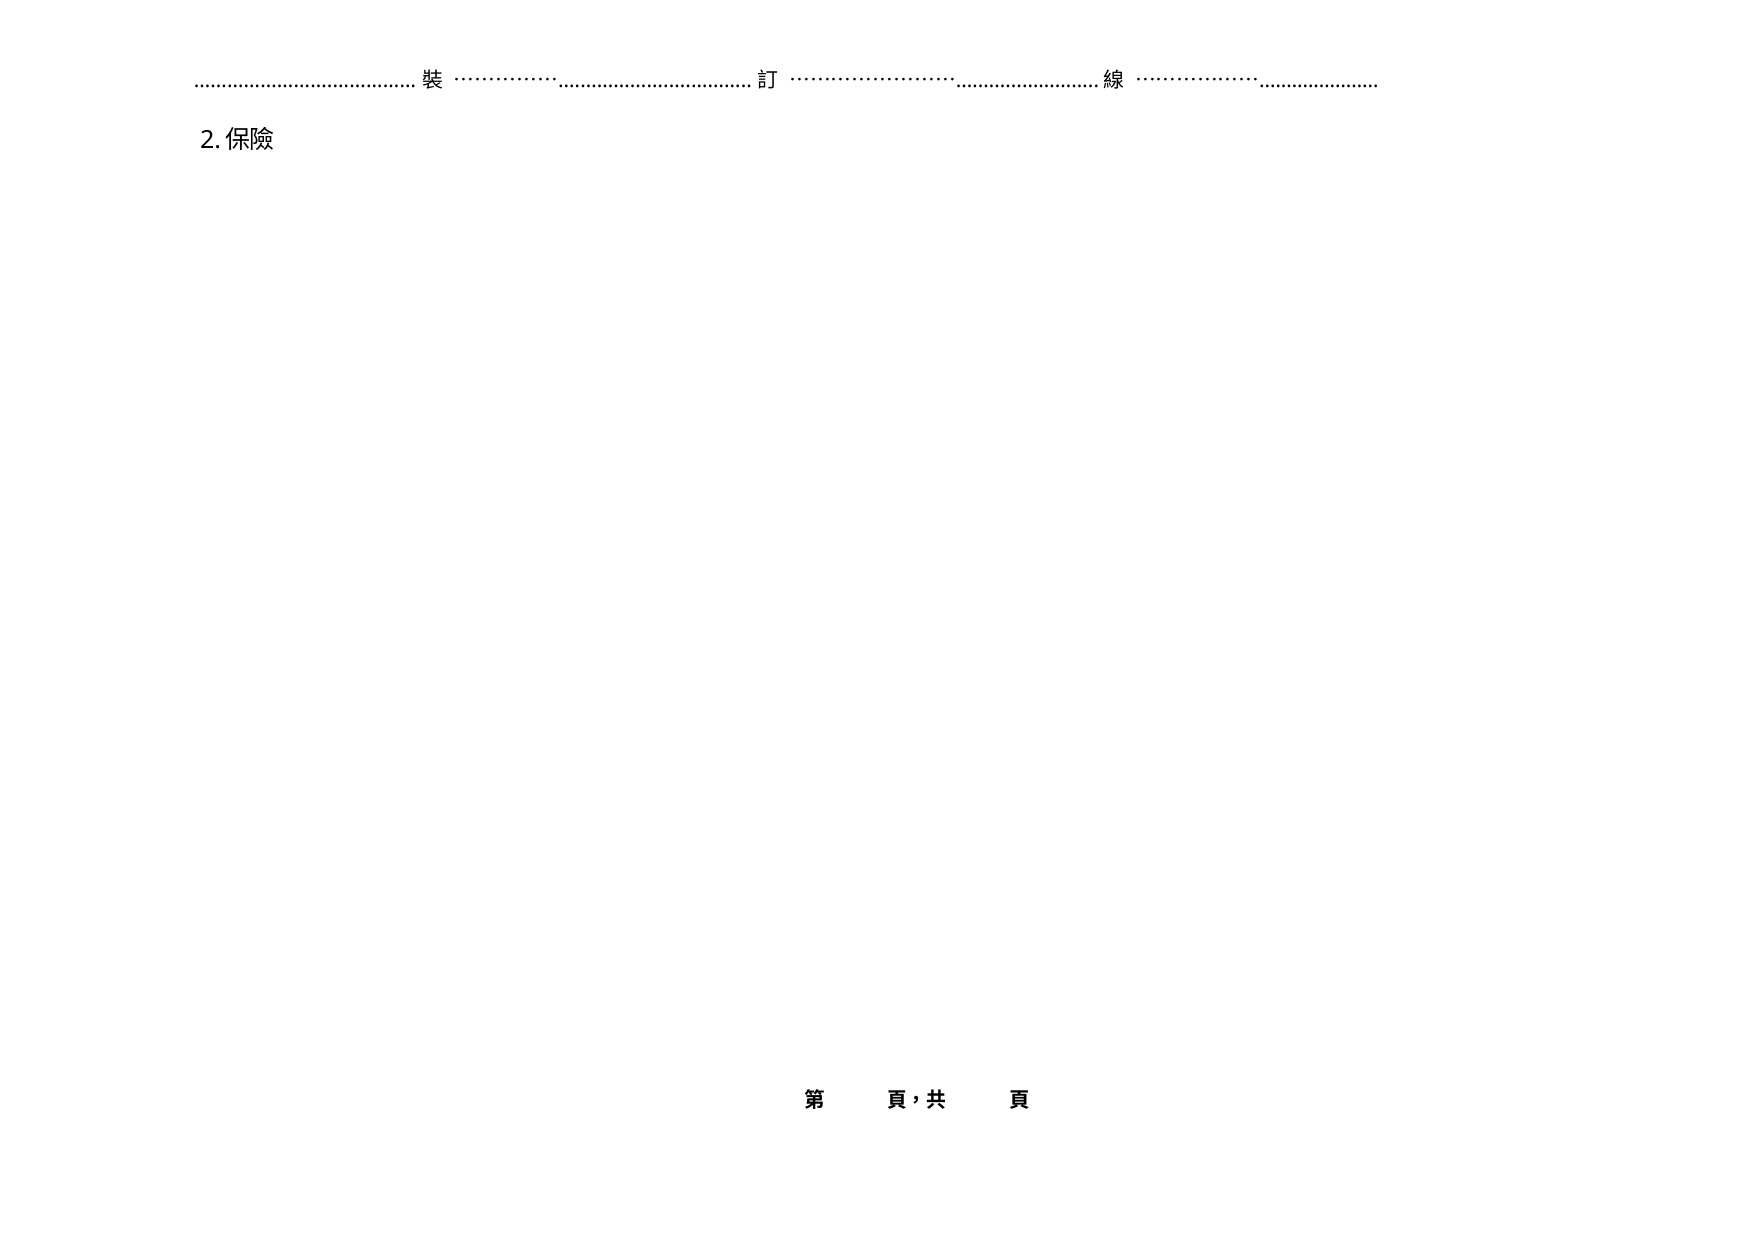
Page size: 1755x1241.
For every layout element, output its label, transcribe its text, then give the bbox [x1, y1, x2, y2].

subtitle 保險 [200, 119, 1671, 155]
